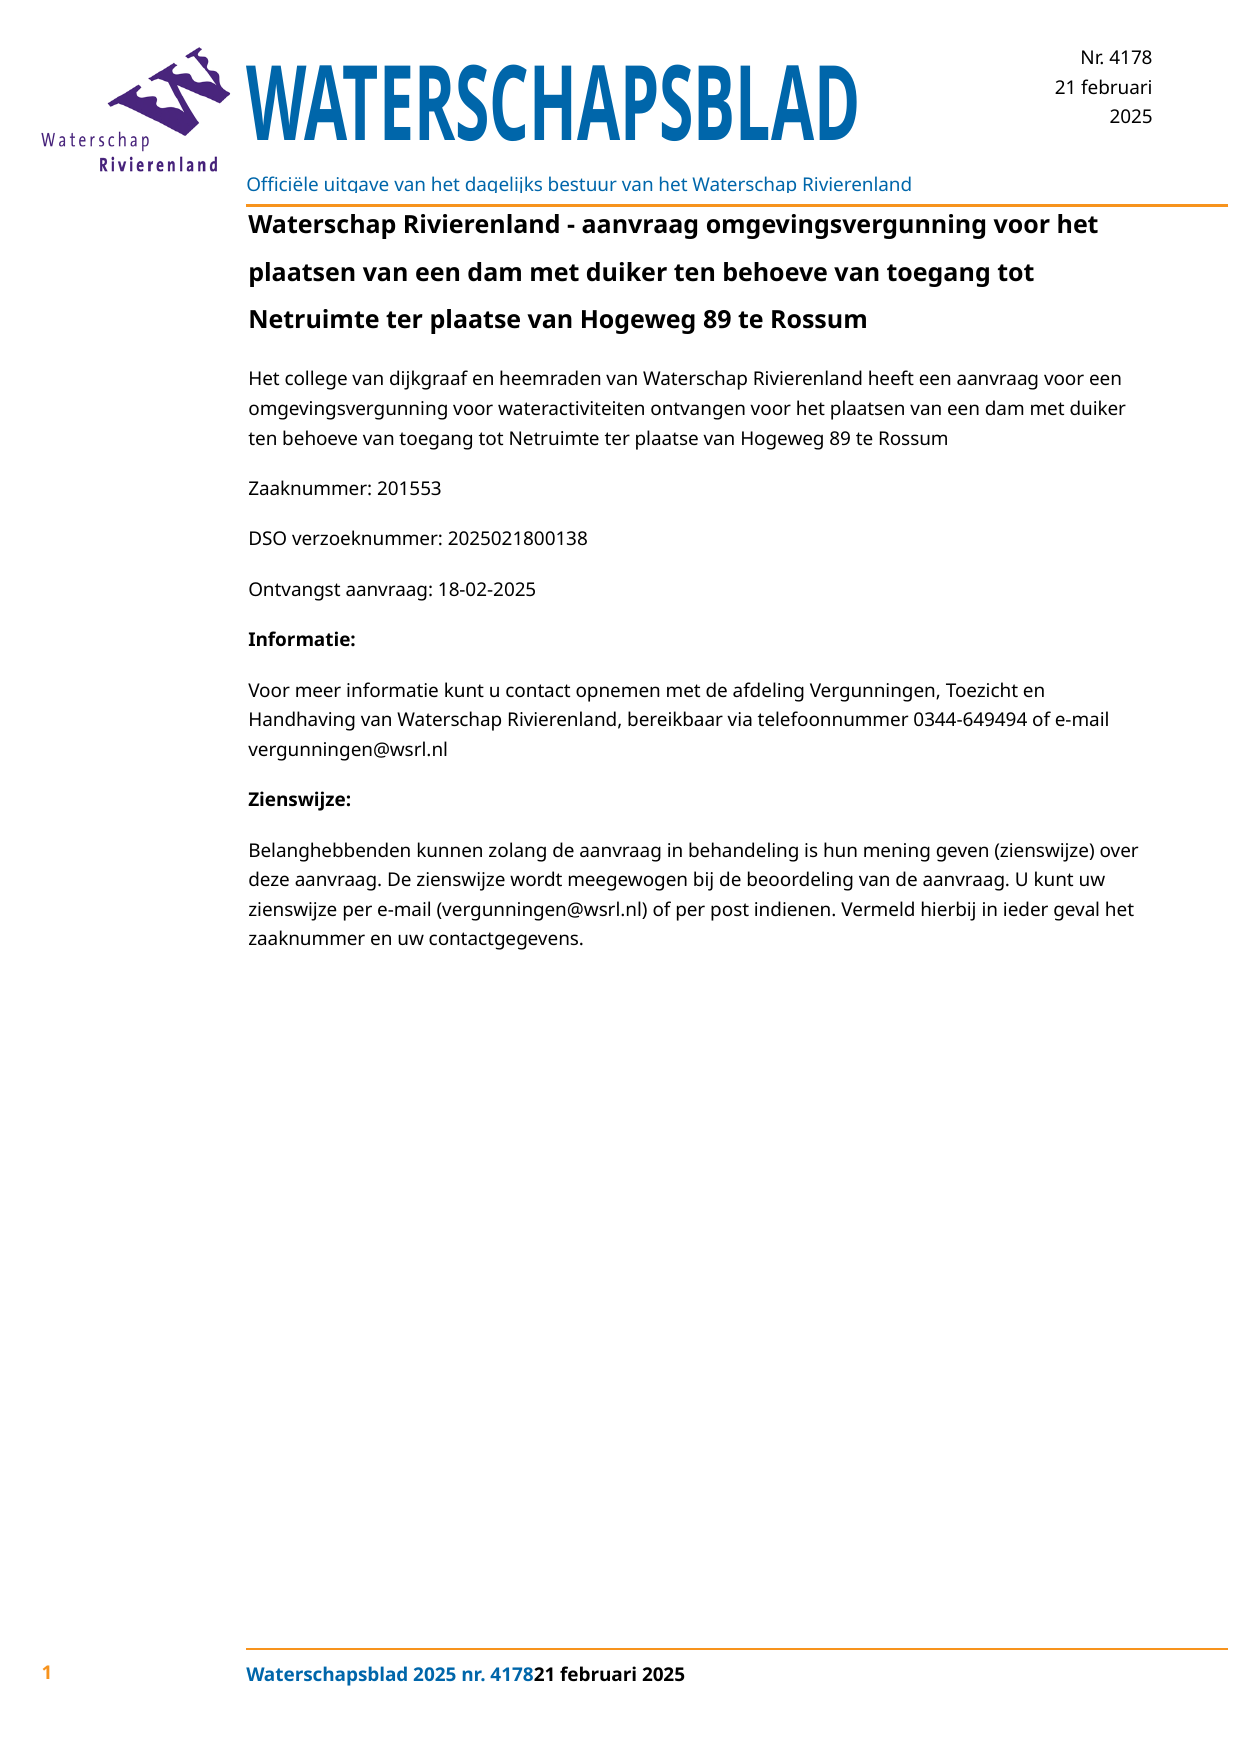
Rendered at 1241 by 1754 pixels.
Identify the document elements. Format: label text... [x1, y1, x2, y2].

text Informatie: [248, 626, 1152, 652]
text Het college van dijkgraaf en heemraden van Waterschap Rivierenland heeft een aanvraag voor een omgevingsvergunning voor wateractiviteiten ontvangen voor het plaatsen van een dam met duiker ten behoeve van toegang tot Netruimte ter plaatse van Hogeweg 89 te Rossum [248, 366, 1152, 450]
picture [41, 47, 231, 172]
text Waterschap Rivierenland - aanvraag omgevingsvergunning voor het plaatsen van een dam met duiker ten behoeve van toegang tot Netruimte ter plaatse van Hogeweg 89 te Rossum [248, 207, 1152, 336]
text Zienswijze: [248, 786, 1152, 812]
text Voor meer informatie kunt u contact opnemen met de afdeling Vergunningen, Toezicht en Handhaving van Waterschap Rivierenland, bereikbaar via telefoonnummer 0344-649494 of e-mail vergunningen@wsrl.nl [248, 677, 1152, 762]
text Zaaknummer: 201553 [248, 475, 1152, 501]
text Belanghebbenden kunnen zolang de aanvraag in behandeling is hun mening geven (zienswijze) over deze aanvraag. De zienswijze wordt meegewogen bij de beoordeling van de aanvraag. U kunt uw zienswijze per e-mail (vergunningen@wsrl.nl) of per post indienen. Vermeld hierbij in ieder geval het zaaknummer en uw contactgegevens. [248, 837, 1152, 951]
text DSO verzoeknummer: 2025021800138 [248, 526, 1152, 551]
text Ontvangst aanvraag: 18-02-2025 [248, 576, 1152, 602]
